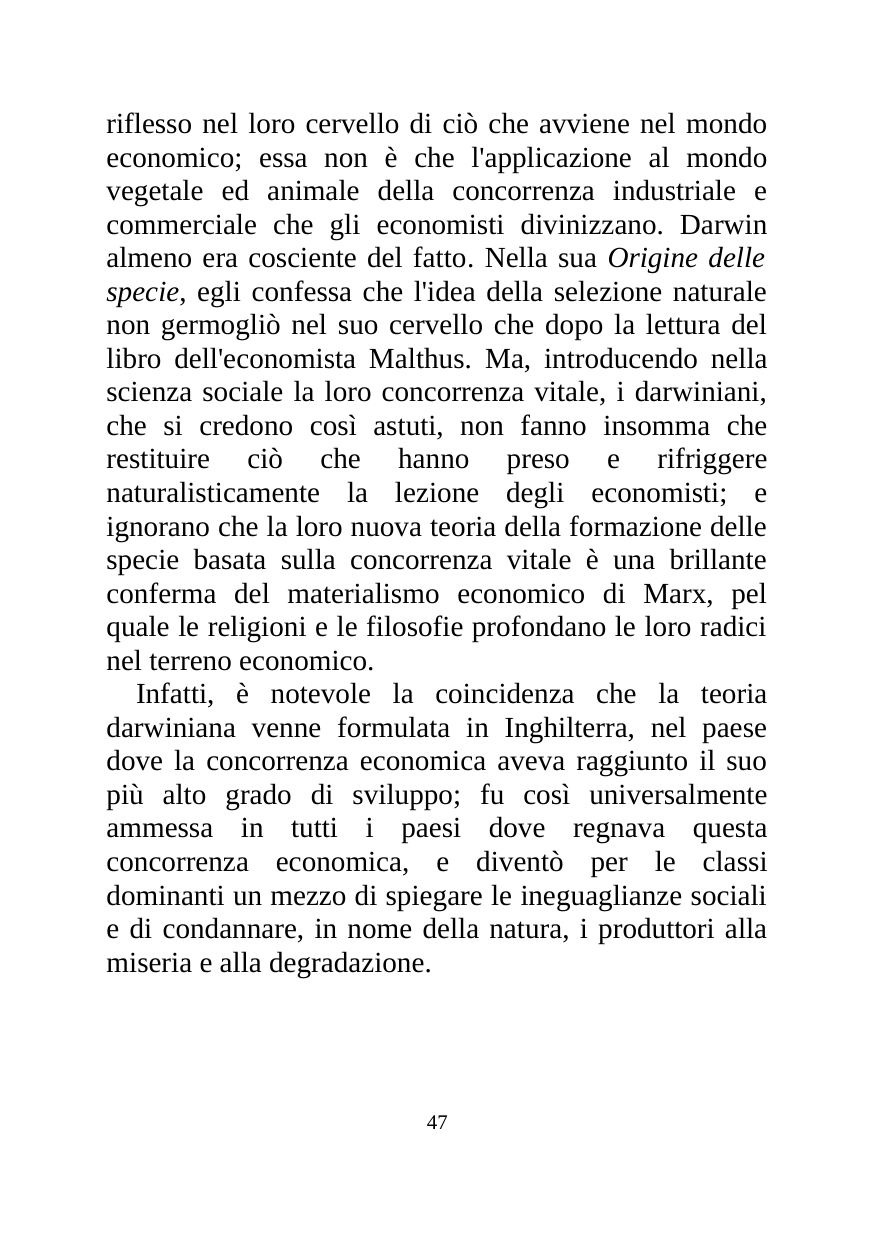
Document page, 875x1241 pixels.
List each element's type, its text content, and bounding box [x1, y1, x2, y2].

text Infatti, è notevole la coincidenza che la teoria darwiniana venne formulata in Inghilterra, nel paese dove la concorrenza economica aveva raggiunto il suo più alto grado di sviluppo; fu così universalmente ammessa in tutti i paesi dove regnava questa concorrenza economica, e diventò per le classi dominanti un mezzo di spiegare le ineguaglianze sociali e di condannare, in nome della natura, i produttori alla miseria e alla degradazione. [106, 676, 768, 978]
text riflesso nel loro cervello di ciò che avviene nel mondo economico; essa non è che l'applicazione al mondo vegetale ed animale della concorrenza industriale e commerciale che gli economisti divinizzano. Darwin almeno era cosciente del fatto. Nella sua Origine delle specie, egli confessa che l'idea della selezione naturale non germogliò nel suo cervello che dopo la lettura del libro dell'economista Malthus. Ma, introducendo nella scienza sociale la loro concorrenza vitale, i darwiniani, che si credono così astuti, non fanno insomma che restituire ciò che hanno preso e rifriggere naturalisticamente la lezione degli economisti; e ignorano che la loro nuova teoria della formazione delle specie basata sulla concorrenza vitale è una brillante conferma del materialismo economico di Marx, pel quale le religioni e le filosofie profondano le loro radici nel terreno economico. [106, 106, 768, 676]
